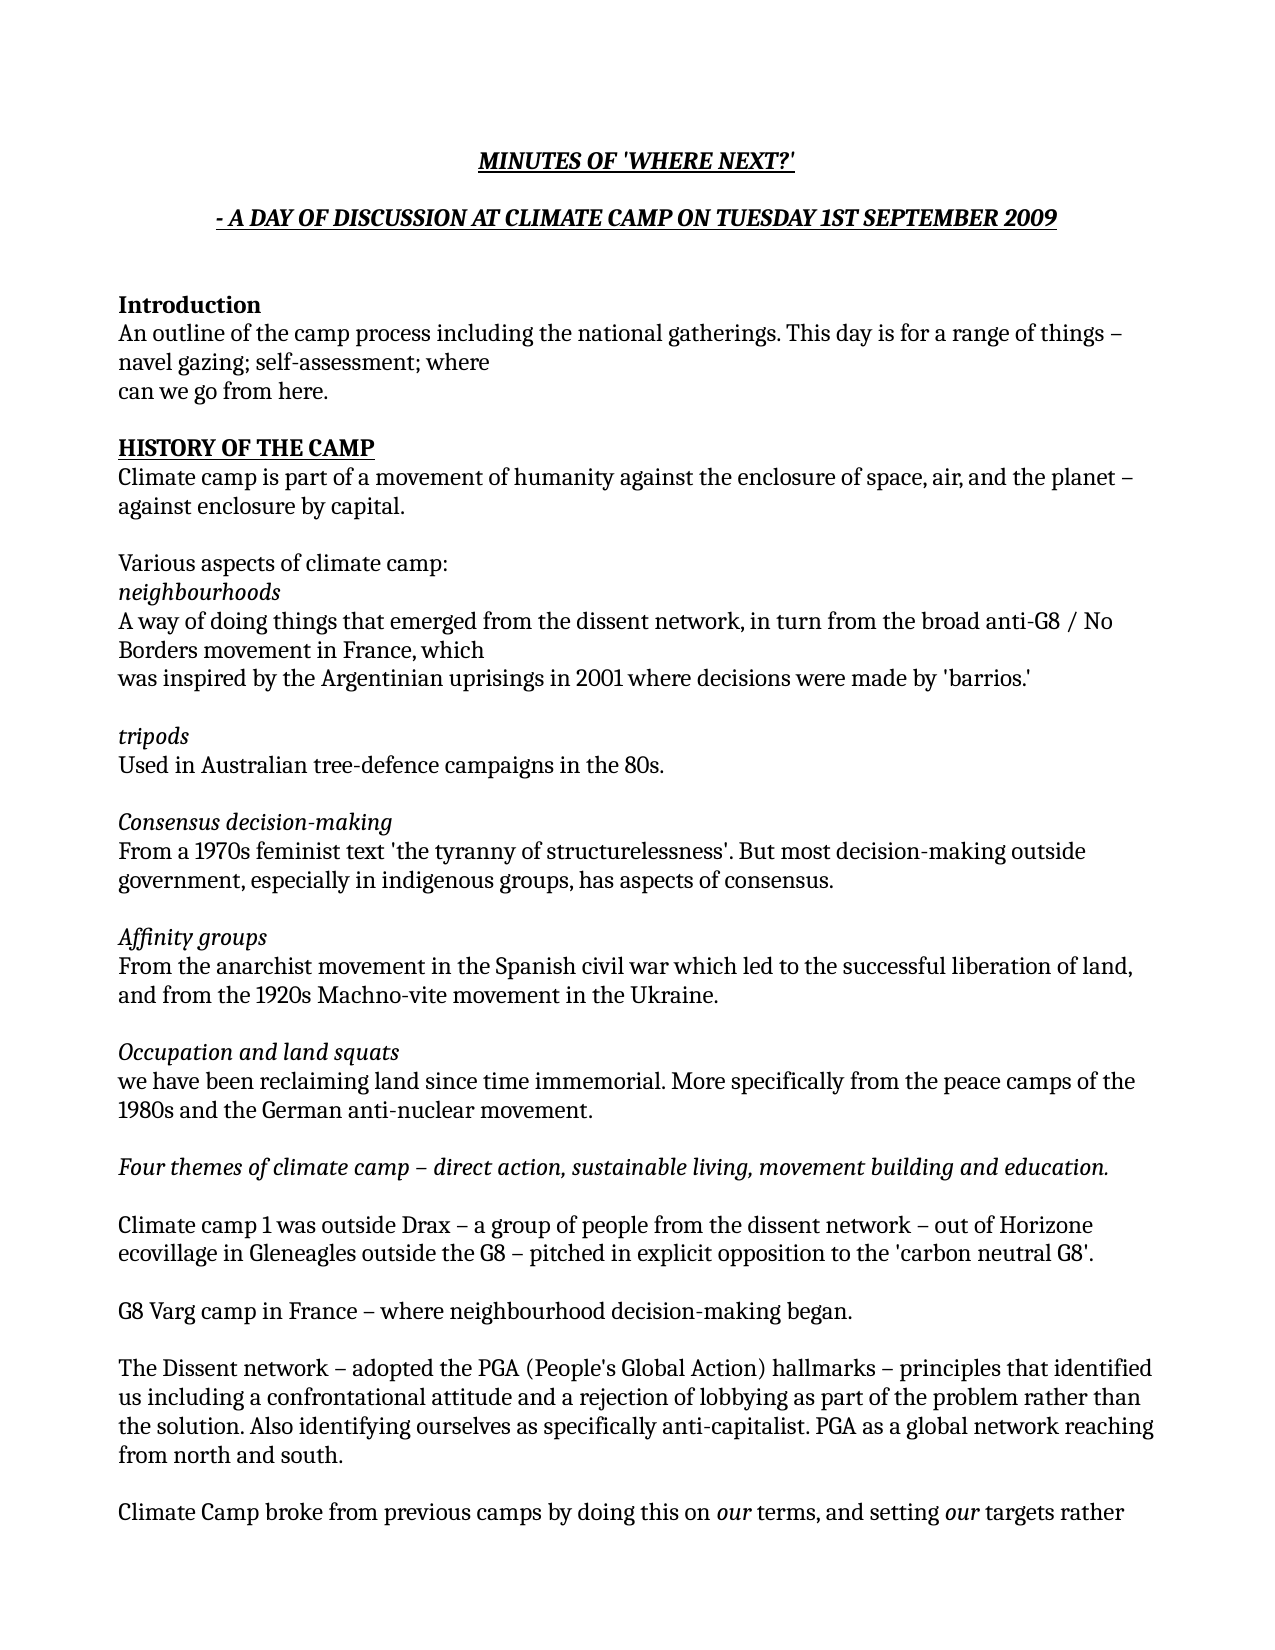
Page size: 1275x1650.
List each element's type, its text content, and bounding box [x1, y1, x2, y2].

text we have been reclaiming land since time immemorial. More specifically from the peace camps of the 1980s and the German anti-nuclear movement. [118, 1067, 1157, 1124]
text Various aspects of climate camp: [118, 549, 1157, 578]
text Introduction [118, 291, 1157, 319]
text G8 Varg camp in France – where neighbourhood decision-making began. [118, 1297, 1157, 1326]
text Climate camp 1 was outside Drax – a group of people from the dissent network – out of Horizone ecovillage in Gleneagles outside the G8 – pitched in explicit opposition to the 'carbon neutral G8'. [118, 1211, 1157, 1268]
text A way of doing things that emerged from the dissent network, in turn from the broad anti-G8 / No Borders movement in France, which [118, 607, 1157, 664]
text The Dissent network – adopted the PGA (People's Global Action) hallmarks – principles that identified us including a confrontational attitude and a rejection of lobbying as part of the problem rather than the solution. Also identifying ourselves as specifically anti-capitalist. PGA as a global network reaching from north and south. [118, 1354, 1157, 1469]
text Used in Australian tree-defence campaigns in the 80s. [118, 751, 1157, 779]
text An outline of the camp process including the national gatherings. This day is for a range of things – navel gazing; self-assessment; where [118, 319, 1157, 377]
text was inspired by the Argentinian uprisings in 2001 where decisions were made by 'barrios.' [118, 664, 1157, 693]
text MINUTES OF 'WHERE NEXT?' [118, 147, 1157, 176]
text HISTORY OF THE CAMP [118, 434, 1157, 463]
text tripods [118, 722, 1157, 751]
text From a 1970s feminist text 'the tyranny of structurelessness'. But most decision-making outside government, especially in indigenous groups, has aspects of consensus. [118, 837, 1157, 894]
text neighbourhoods [118, 578, 1157, 607]
text Climate camp is part of a movement of humanity against the enclosure of space, air, and the planet – against enclosure by capital. [118, 463, 1157, 521]
text Occupation and land squats [118, 1038, 1157, 1067]
text - A DAY OF DISCUSSION AT CLIMATE CAMP ON TUESDAY 1ST SEPTEMBER 2009 [118, 204, 1157, 233]
text From the anarchist movement in the Spanish civil war which led to the successful liberation of land, and from the 1920s Machno-vite movement in the Ukraine. [118, 952, 1157, 1009]
text Climate Camp broke from previous camps by doing this on our terms, and setting our targets rather [118, 1498, 1157, 1527]
text Affinity groups [118, 923, 1157, 952]
text can we go from here. [118, 377, 1157, 406]
text Consensus decision-making [118, 808, 1157, 837]
text Four themes of climate camp – direct action, sustainable living, movement building and education. [118, 1153, 1157, 1182]
